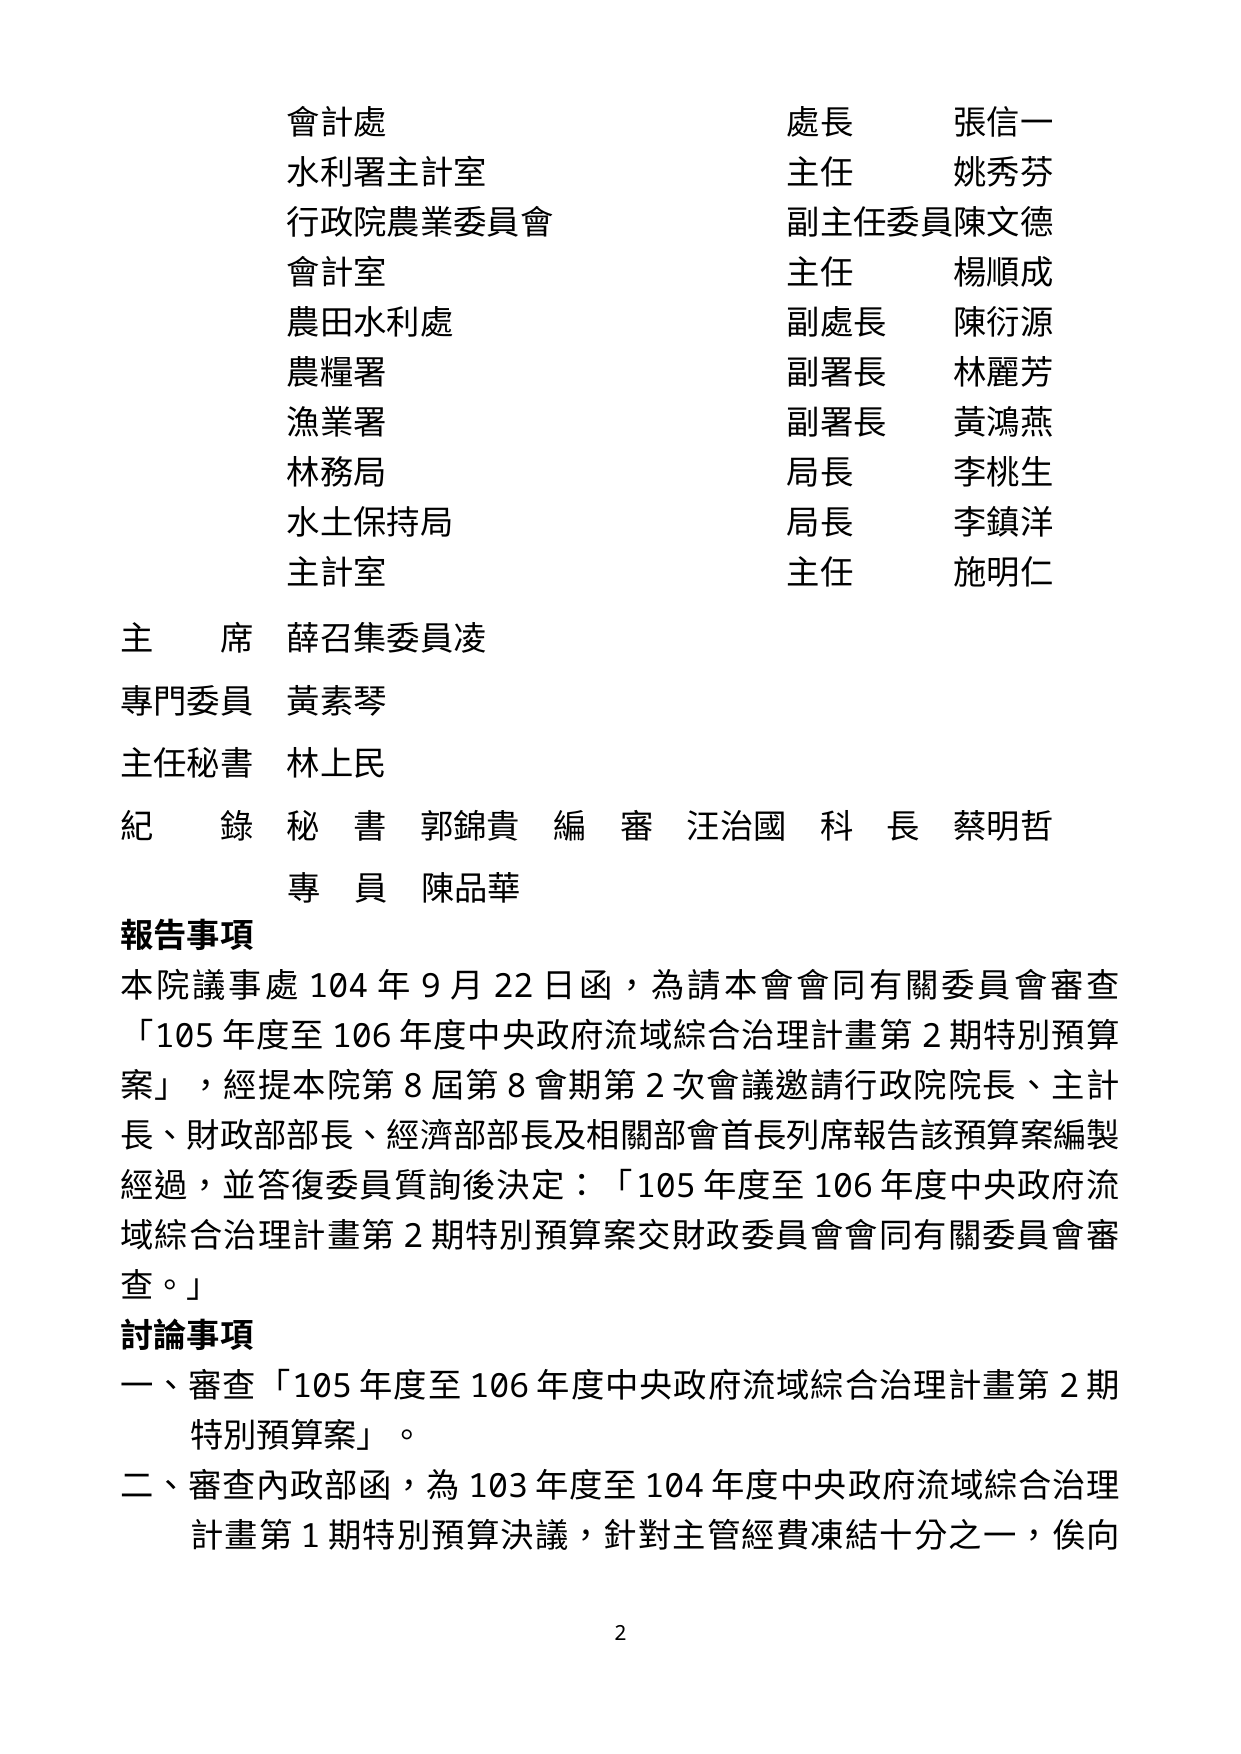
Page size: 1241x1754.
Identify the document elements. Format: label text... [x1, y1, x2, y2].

text 水土保持局 局長 李鎮洋 [287, 494, 1120, 544]
text 主計室 主任 施明仁 [287, 544, 1120, 594]
text 林務局 局長 李桃生 [287, 444, 1120, 494]
text 農糧署 副署長 林麗芳 [287, 344, 1120, 394]
text 本院議事處104年9月22日函，為請本會會同有關委員會審查「105年度至106年度中央政府流域綜合治理計畫第2期特別預算案」，經提本院第8屆第8會期第2次會議邀請行政院院長、主計長、財政部部長、經濟部部長及相關部會首長列席報告該預算案編製經過，並答復委員質詢後決定：「105年度至106年度中央政府流域綜合治理計畫第2期特別預算案交財政委員會會同有關委員會審查。」 [120, 957, 1120, 1307]
text 主任秘書 林上民 [120, 719, 1120, 782]
text 二、審查內政部函，為103年度至104年度中央政府流域綜合治理計畫第1期特別預算決議，針對主管經費凍結十分之一，俟向 [120, 1457, 1120, 1557]
text 專門委員 黃素琴 [120, 657, 1120, 719]
text 專 員 陳品華 [120, 844, 1120, 907]
text 會計處 處長 張信一 [287, 94, 1120, 144]
text 紀 錄 秘 書 郭錦貴 編 審 汪治國 科 長 蔡明哲 [120, 782, 1120, 844]
text 水利署主計室 主任 姚秀芬 [287, 144, 1120, 194]
text 行政院農業委員會 副主任委員陳文德 [287, 194, 1120, 244]
text 主 席 薛召集委員凌 [120, 594, 1120, 657]
text 農田水利處 副處長 陳衍源 [287, 294, 1120, 344]
text 會計室 主任 楊順成 [287, 244, 1120, 294]
text 一、審查「105年度至106年度中央政府流域綜合治理計畫第2期特別預算案」。 [120, 1357, 1120, 1457]
text 報告事項 [120, 907, 1120, 957]
text 討論事項 [120, 1307, 1120, 1357]
text 漁業署 副署長 黃鴻燕 [287, 394, 1151, 444]
